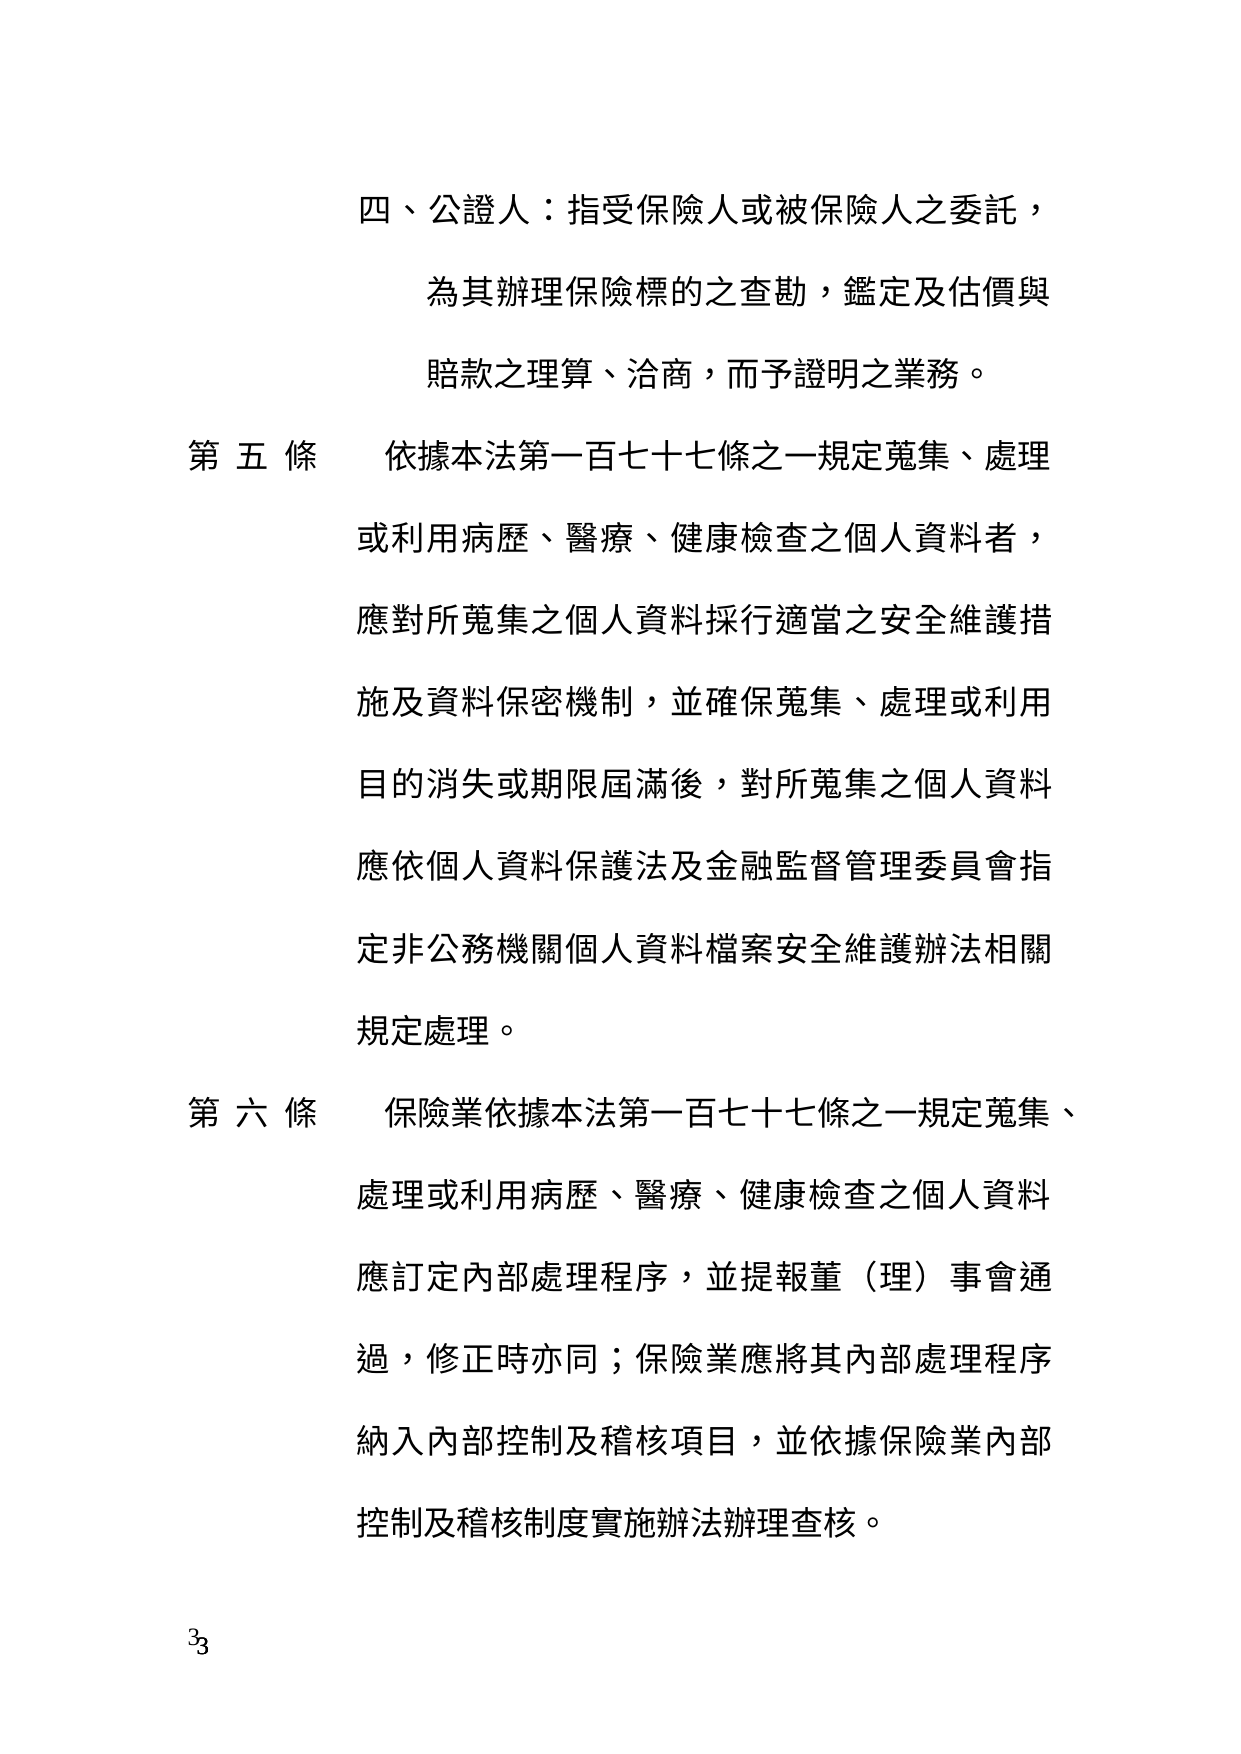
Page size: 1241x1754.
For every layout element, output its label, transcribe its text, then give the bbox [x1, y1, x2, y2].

text 第 五 條 依據本法第一百七十七條之一規定蒐集、處理或利用病歷、醫療、健康檢查之個人資料者，應對所蒐集之個人資料採行適當之安全維護措施及資料保密機制，並確保蒐集、處理或利用目的消失或期限屆滿後，對所蒐集之個人資料應依個人資料保護法及金融監督管理委員會指定非公務機關個人資料檔案安全維護辦法相關規定處理。 [187, 405, 1053, 1062]
text 四、公證人：指受保險人或被保險人之委託，為其辦理保險標的之查勘，鑑定及估價與賠款之理算、洽商，而予證明之業務。 [358, 159, 1053, 405]
text 第 六 條 保險業依據本法第一百七十七條之一規定蒐集、處理或利用病歷、醫療、健康檢查之個人資料，應訂定內部處理程序，並提報董（理）事會通過，修正時亦同；保險業應將其內部處理程序納入內部控制及稽核項目，並依據保險業內部控制及稽核制度實施辦法辦理查核。 [187, 1062, 1053, 1554]
